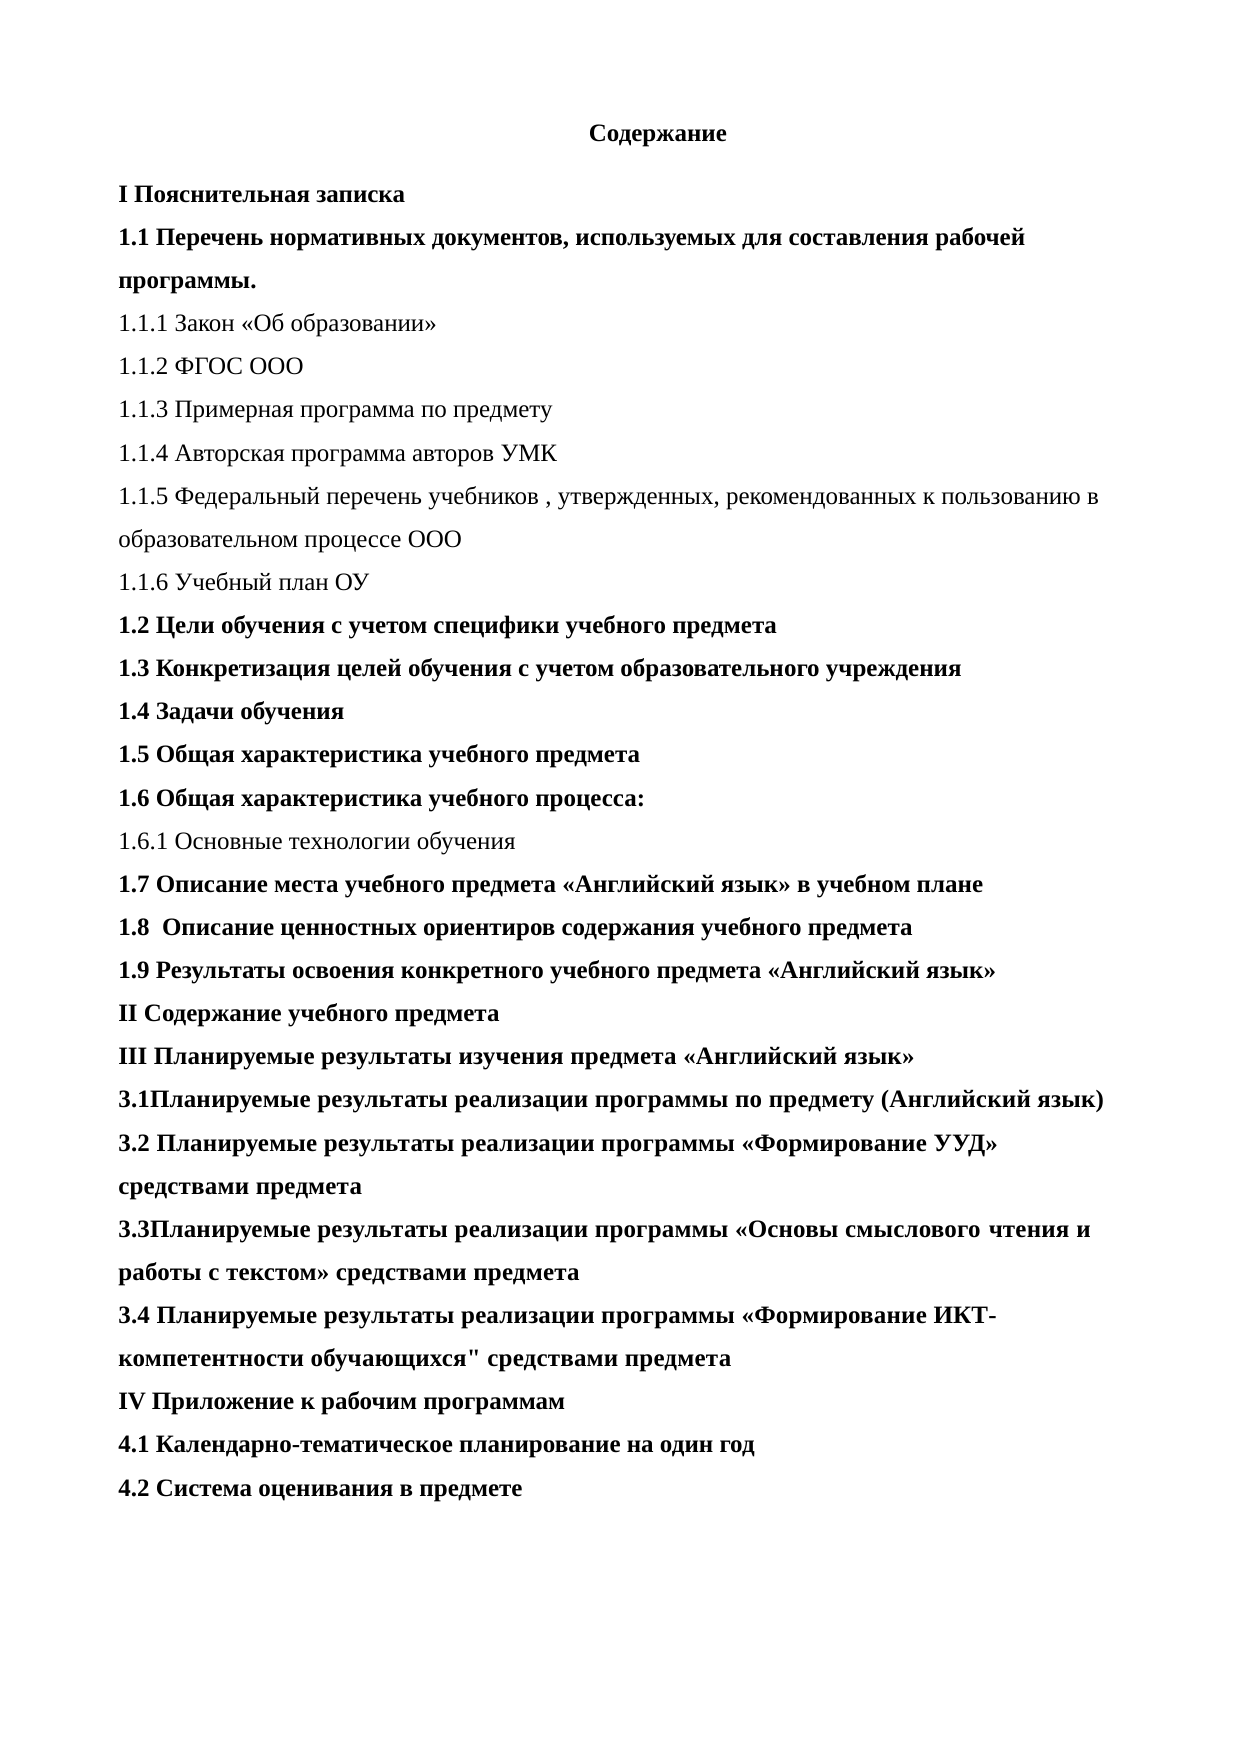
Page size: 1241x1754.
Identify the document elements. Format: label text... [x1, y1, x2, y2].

text 1.1.4 Авторская программа авторов УМК [118, 438, 1122, 466]
text 1.6 Общая характеристика учебного процесса: [118, 783, 1122, 811]
text 1.1.3 Примерная программа по предмету [118, 394, 1122, 423]
text 1.1.2 ФГОС ООО [118, 351, 1122, 380]
text 3.2 Планируемые результаты реализации программы «Формирование УУД» средствами предмета [118, 1128, 1122, 1199]
text 3.1Планируемые результаты реализации программы по предмету (Английский язык) [118, 1084, 1122, 1113]
text 1.4 Задачи обучения [118, 696, 1122, 725]
text 1.3 Конкретизация целей обучения с учетом образовательного учреждения [118, 653, 1122, 682]
text 1.1 Перечень нормативных документов, используемых для составления рабочей программы. [118, 222, 1122, 294]
text II Содержание учебного предмета [118, 998, 1122, 1027]
text 1.8 Описание ценностных ориентиров содержания учебного предмета [118, 912, 1122, 941]
text Содержание [118, 118, 1122, 147]
text I Пояснительная записка [118, 179, 1122, 208]
text III Планируемые результаты изучения предмета «Английский язык» [118, 1041, 1122, 1070]
text IV Приложение к рабочим программам [118, 1386, 1122, 1415]
text 3.4 Планируемые результаты реализации программы «Формирование ИКТ-компетентности обучающихся" средствами предмета [118, 1300, 1122, 1372]
text 3.3Планируемые результаты реализации программы «Основы смыслового чтения и работы с текстом» средствами предмета [118, 1214, 1122, 1286]
text 1.5 Общая характеристика учебного предмета [118, 739, 1122, 768]
text 4.2 Система оценивания в предмете [118, 1473, 1122, 1501]
text 1.1.1 Закон «Об образовании» [118, 308, 1122, 337]
text 1.6.1 Основные технологии обучения [118, 826, 1122, 854]
text 1.7 Описание места учебного предмета «Английский язык» в учебном плане [118, 869, 1122, 898]
text 1.1.6 Учебный план ОУ [118, 567, 1122, 596]
text 1.1.5 Федеральный перечень учебников , утвержденных, рекомендованных к пользованию в образовательном процессе ООО [118, 481, 1122, 553]
text 1.9 Результаты освоения конкретного учебного предмета «Английский язык» [118, 955, 1122, 984]
text 4.1 Календарно-тематическое планирование на один год [118, 1429, 1122, 1458]
text 1.2 Цели обучения с учетом специфики учебного предмета [118, 610, 1122, 639]
